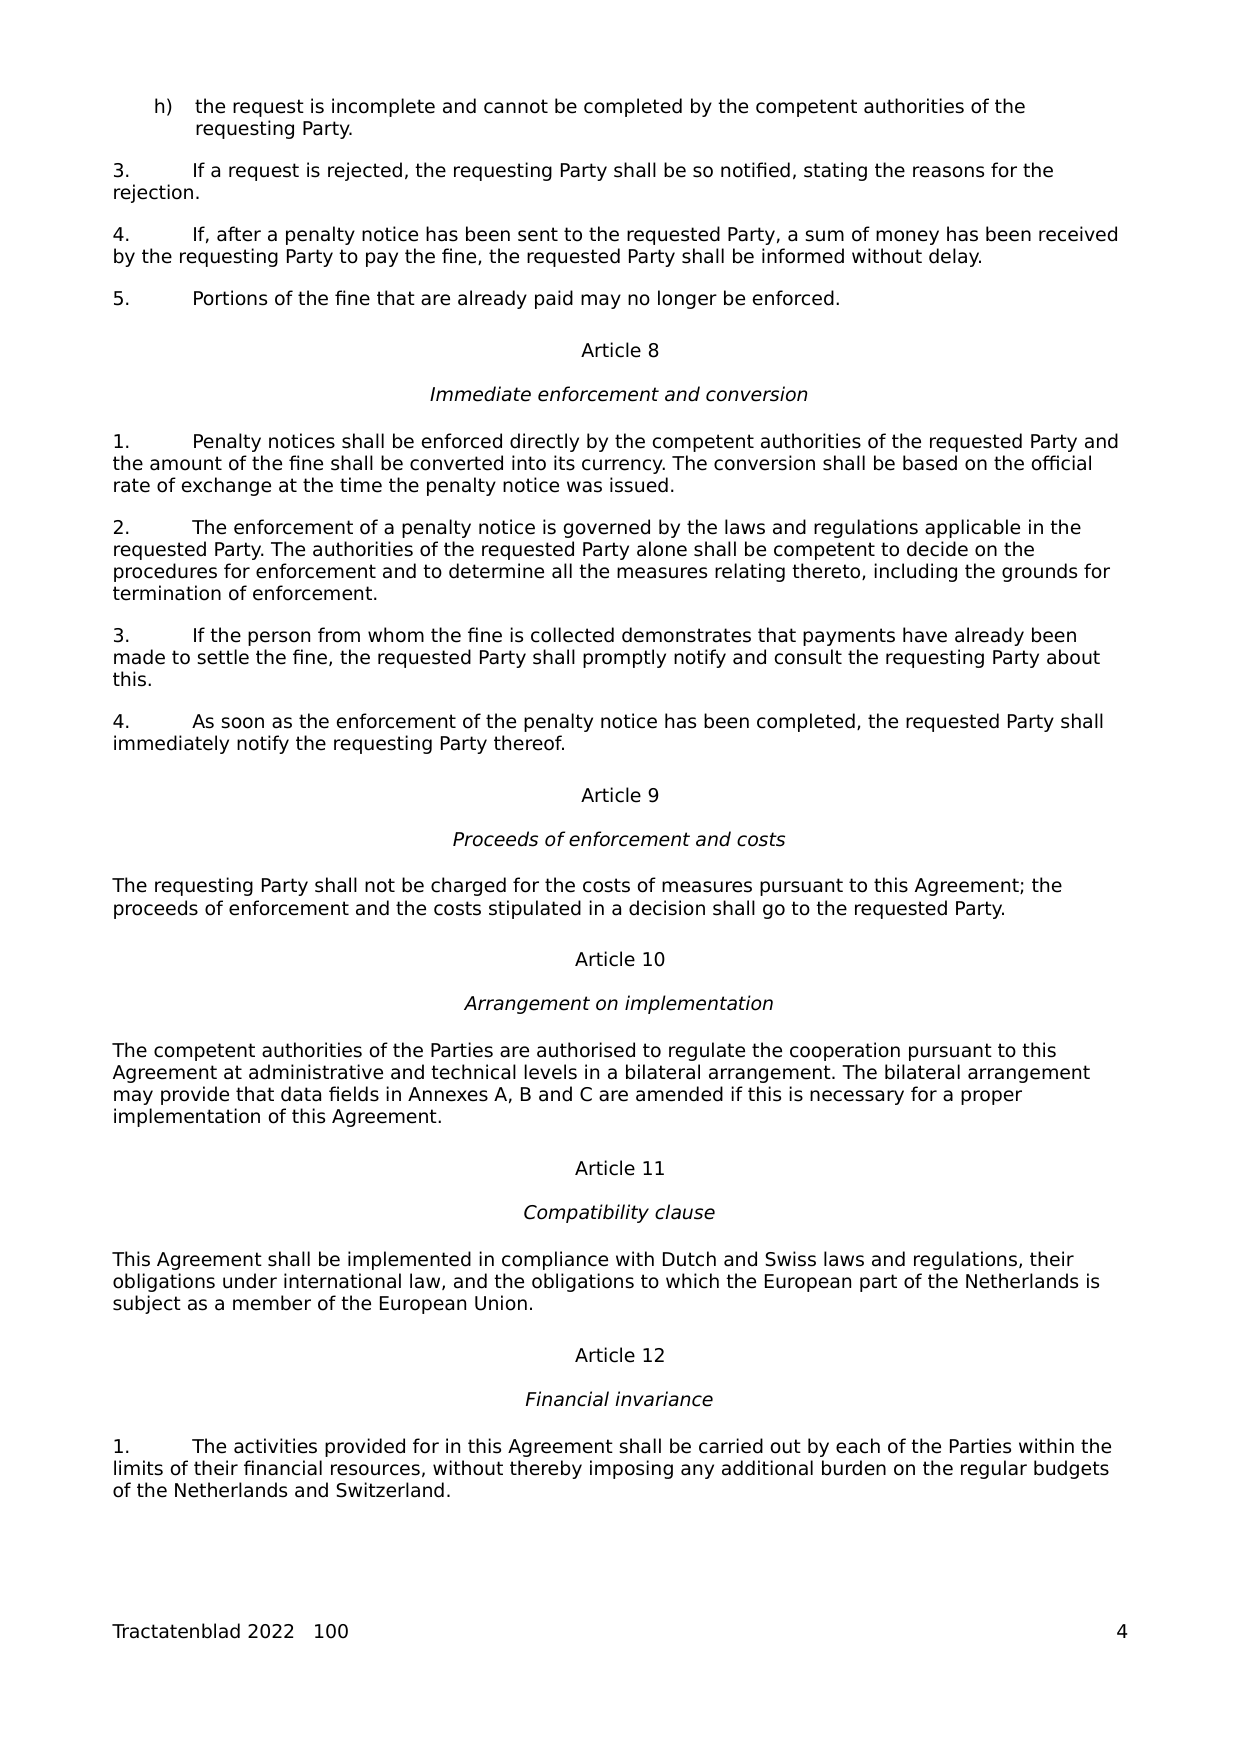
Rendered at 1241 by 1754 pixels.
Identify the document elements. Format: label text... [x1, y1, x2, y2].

subtitle Article 12 Financial invariance [112, 1345, 1128, 1411]
text 1. Penalty notices shall be enforced directly by the competent authorities of the requested Party and the amount of the fine shall be converted into its currency. The conversion shall be based on the official rate of exchange at the time the penalty notice was issued. [112, 431, 1128, 497]
text 2. The enforcement of a penalty notice is governed by the laws and regulations applicable in the requested Party. The authorities of the requested Party alone shall be competent to decide on the procedures for enforcement and to determine all the measures relating thereto, including the grounds for termination of enforcement. [112, 517, 1128, 604]
text The requesting Party shall not be charged for the costs of measures pursuant to this Agreement; the proceeds of enforcement and the costs stipulated in a decision shall go to the requested Party. [112, 875, 1128, 919]
text 1. The activities provided for in this Agreement shall be carried out by each of the Parties within the limits of their financial resources, without thereby imposing any additional burden on the regular budgets of the Netherlands and Switzerland. [112, 1436, 1128, 1502]
text 4. If, after a penalty notice has been sent to the requested Party, a sum of money has been received by the requesting Party to pay the fine, the requested Party shall be informed without delay. [112, 224, 1128, 268]
text 3. If the person from whom the fine is collected demonstrates that payments have already been made to settle the fine, the requested Party shall promptly notify and consult the requesting Party about this. [112, 624, 1128, 691]
text 3. If a request is rejected, the requesting Party shall be so notified, stating the reasons for the rejection. [112, 160, 1128, 204]
subtitle Article 10 Arrangement on implementation [112, 949, 1128, 1015]
text This Agreement shall be implemented in compliance with Dutch and Swiss laws and regulations, their obligations under international law, and the obligations to which the European part of the Netherlands is subject as a member of the European Union. [112, 1249, 1128, 1315]
subtitle Article 8 Immediate enforcement and conversion [112, 340, 1128, 406]
text 4. As soon as the enforcement of the penalty notice has been completed, the requested Party shall immediately notify the requesting Party thereof. [112, 711, 1128, 754]
subtitle Article 9 Proceeds of enforcement and costs [112, 784, 1128, 850]
text h) the request is incomplete and cannot be completed by the competent authorities of the requesting Party. [153, 96, 1128, 140]
text 5. Portions of the fine that are already paid may no longer be enforced. [112, 288, 1128, 310]
subtitle Article 11 Compatibility clause [112, 1158, 1128, 1224]
text The competent authorities of the Parties are authorised to regulate the cooperation pursuant to this Agreement at administrative and technical levels in a bilateral arrangement. The bilateral arrangement may provide that data fields in Annexes A, B and C are amended if this is necessary for a proper implementation of this Agreement. [112, 1040, 1128, 1128]
